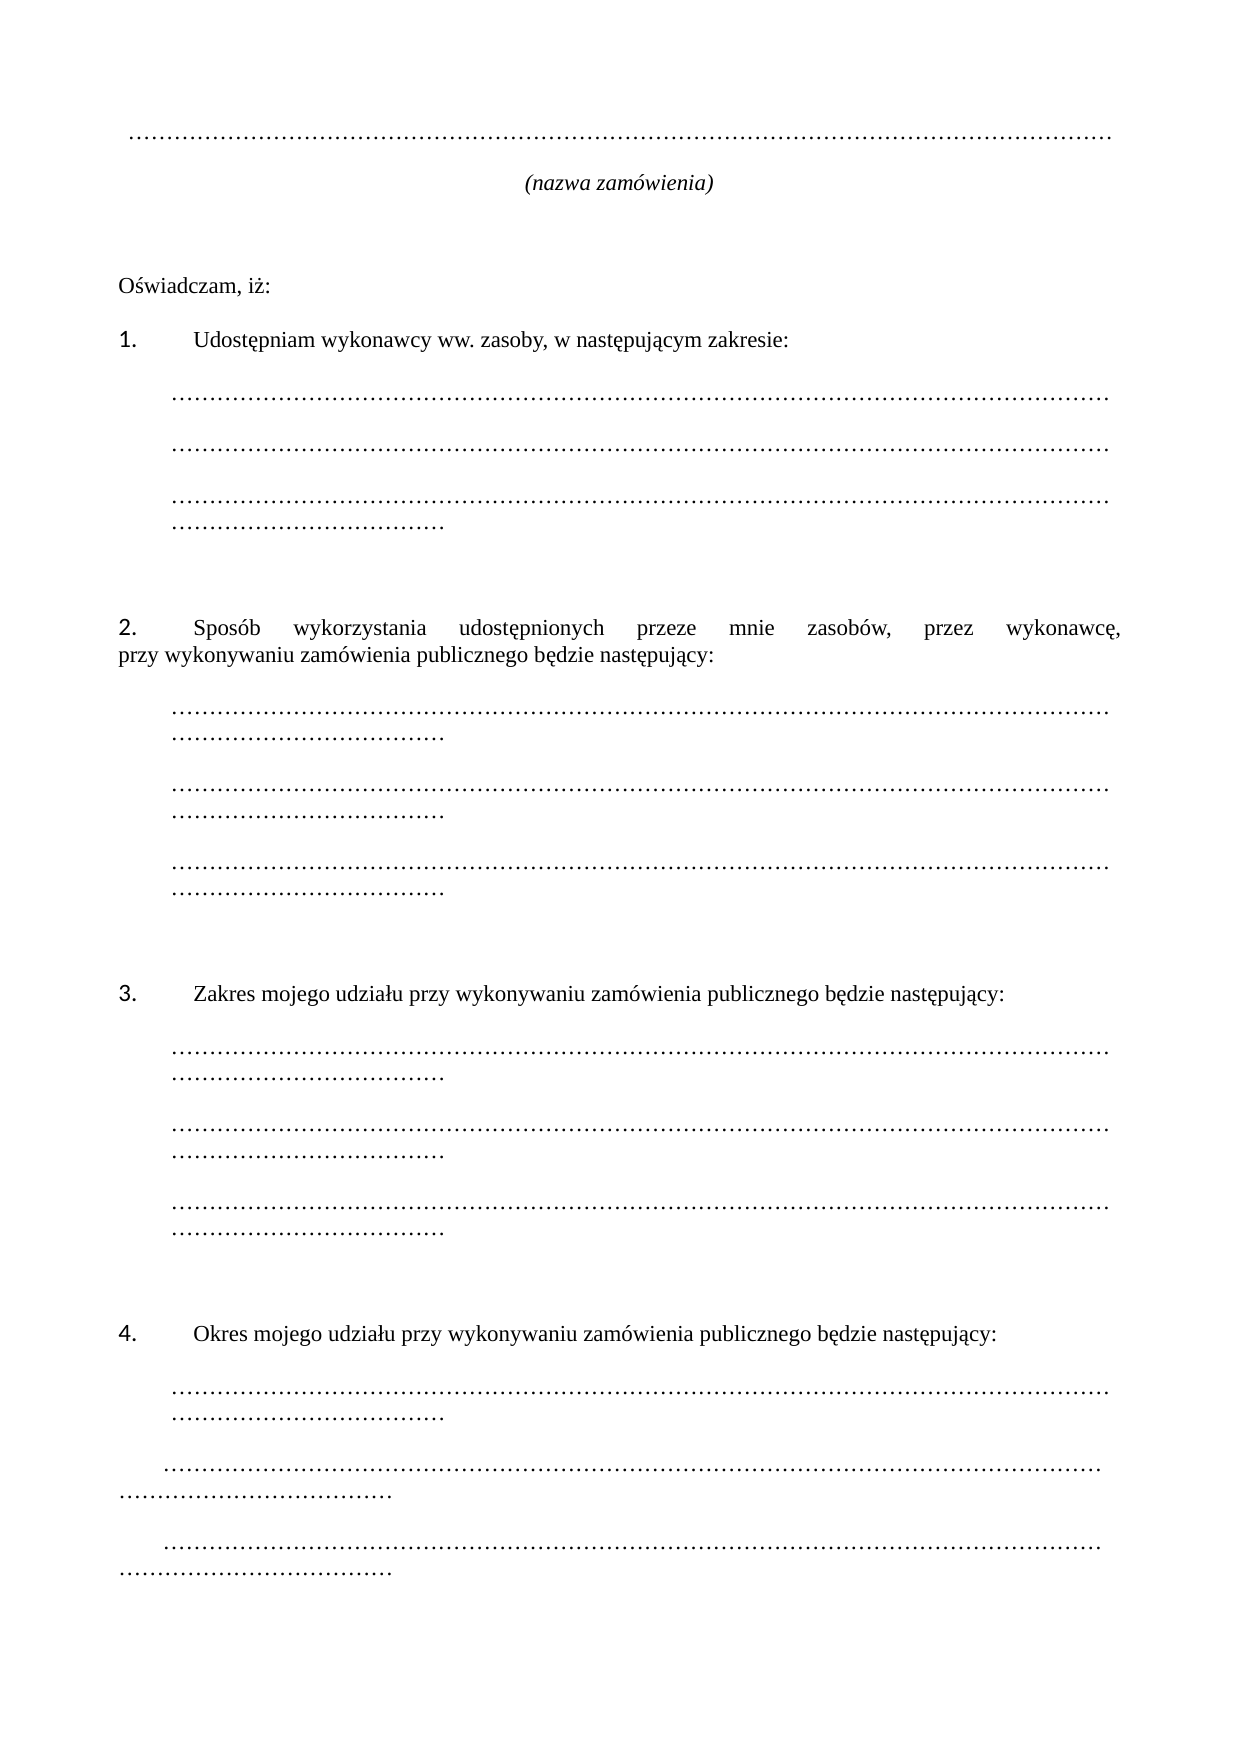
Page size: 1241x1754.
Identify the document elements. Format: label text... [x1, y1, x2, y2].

text …………………………………………………………………………………………………………… [170, 430, 1122, 457]
text ………………………………………………………………………………………………………………… [118, 118, 1122, 144]
text …………………………………………………………………………………………………………………………………………… [170, 1033, 1122, 1085]
text …………………………………………………………………………………………………………………………………………… [170, 1110, 1122, 1163]
list Udostępniam wykonawcy ww. zasoby, w następującym zakresie: [118, 323, 1122, 354]
text Oświadczam, iż: [118, 272, 1122, 298]
text …………………………………………………………………………………………………………………………………………… [170, 1188, 1122, 1241]
list Sposób wykorzystania udostępnionych przeze mnie zasobów, przez wykonawcę, przy wykonywaniu zamówienia publicznego będzie następujący: [118, 611, 1122, 668]
text …………………………………………………………………………………………………………………………………………… [118, 1450, 1122, 1503]
text …………………………………………………………………………………………………………………………………………… [170, 482, 1122, 534]
list Zakres mojego udziału przy wykonywaniu zamówienia publicznego będzie następujący: [118, 977, 1122, 1008]
text …………………………………………………………………………………………………………………………………………… [170, 693, 1122, 745]
text (nazwa zamówienia) [118, 169, 1122, 196]
text …………………………………………………………………………………………………………………………………………… [170, 848, 1122, 901]
text …………………………………………………………………………………………………………………………………………… [170, 770, 1122, 823]
text …………………………………………………………………………………………………………… [170, 379, 1122, 405]
text …………………………………………………………………………………………………………………………………………… [170, 1373, 1122, 1425]
list Okres mojego udziału przy wykonywaniu zamówienia publicznego będzie następujący: [118, 1317, 1122, 1348]
text …………………………………………………………………………………………………………………………………………… [118, 1528, 1122, 1581]
